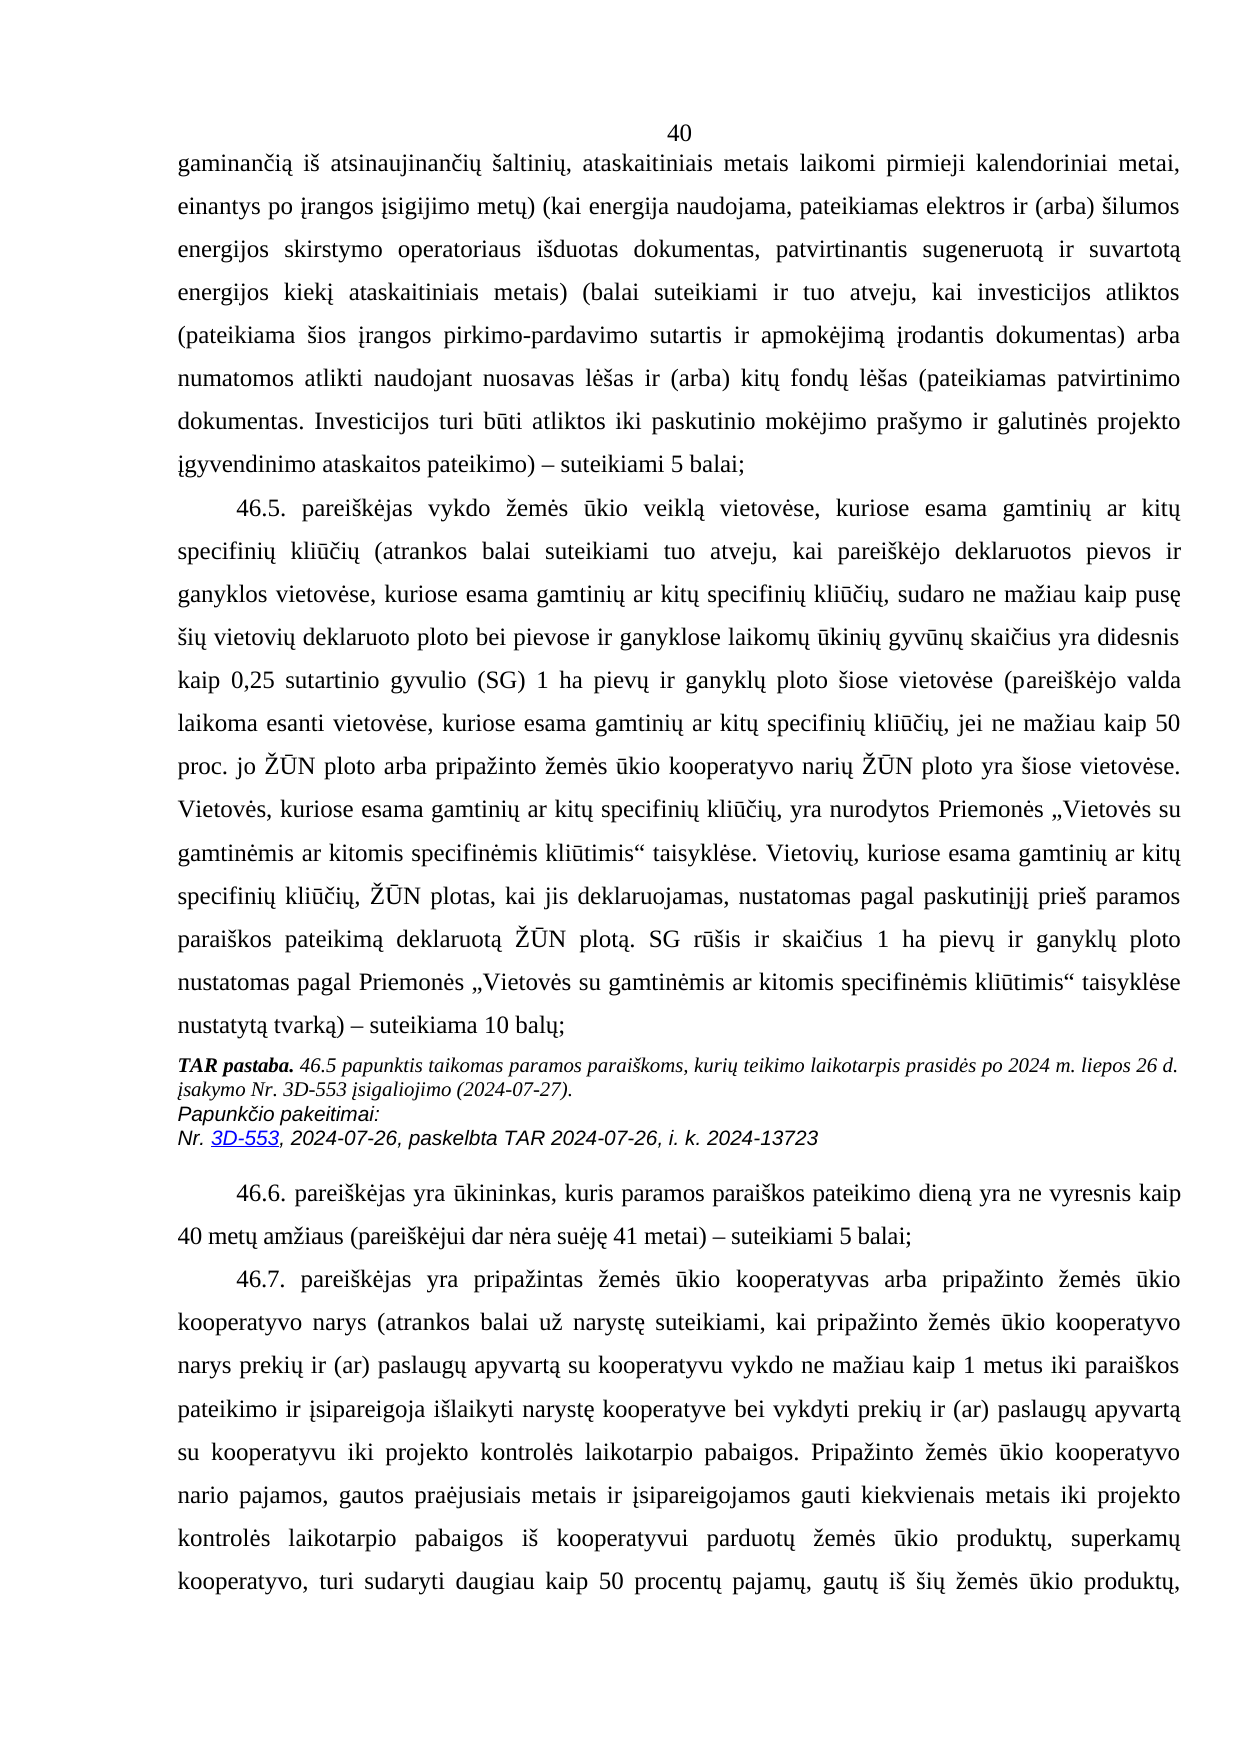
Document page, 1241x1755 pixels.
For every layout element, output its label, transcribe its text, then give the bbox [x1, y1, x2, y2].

text 46.6. pareiškėjas yra ūkininkas, kuris paramos paraiškos pateikimo dieną yra ne vyresnis kaip 40 metų amžiaus (pareiškėjui dar nėra suėję 41 metai) – suteikiami 5 balai; [177, 1178, 1181, 1250]
text TAR pastaba. 46.5 papunktis taikomas paramos paraiškoms, kurių teikimo laikotarpis prasidės po 2024 m. liepos 26 d. įsakymo Nr. 3D-553 įsigaliojimo (2024-07-27). [177, 1053, 1181, 1101]
text 46.7. pareiškėjas yra pripažintas žemės ūkio kooperatyvas arba pripažinto žemės ūkio kooperatyvo narys (atrankos balai už narystę suteikiami, kai pripažinto žemės ūkio kooperatyvo narys prekių ir (ar) paslaugų apyvartą su kooperatyvu vykdo ne mažiau kaip 1 metus iki paraiškos pateikimo ir įsipareigoja išlaikyti narystę kooperatyve bei vykdyti prekių ir (ar) paslaugų apyvartą su kooperatyvu iki projekto kontrolės laikotarpio pabaigos. Pripažinto žemės ūkio kooperatyvo nario pajamos, gautos praėjusiais metais ir įsipareigojamos gauti kiekvienais metais iki projekto kontrolės laikotarpio pabaigos iš kooperatyvui parduotų žemės ūkio produktų, superkamų kooperatyvo, turi sudaryti daugiau kaip 50 procentų pajamų, gautų iš šių žemės ūkio produktų, [177, 1264, 1181, 1595]
text Nr. 3D-553, 2024-07-26, paskelbta TAR 2024-07-26, i. k. 2024-13723 [177, 1125, 1181, 1149]
text gaminančią iš atsinaujinančių šaltinių, ataskaitiniais metais laikomi pirmieji kalendoriniai metai, einantys po įrangos įsigijimo metų) (kai energija naudojama, pateikiamas elektros ir (arba) šilumos energijos skirstymo operatoriaus išduotas dokumentas, patvirtinantis sugeneruotą ir suvartotą energijos kiekį ataskaitiniais metais) (balai suteikiami ir tuo atveju, kai investicijos atliktos (pateikiama šios įrangos pirkimo-pardavimo sutartis ir apmokėjimą įrodantis dokumentas) arba numatomos atlikti naudojant nuosavas lėšas ir (arba) kitų fondų lėšas (pateikiamas patvirtinimo dokumentas. Investicijos turi būti atliktos iki paskutinio mokėjimo prašymo ir galutinės projekto įgyvendinimo ataskaitos pateikimo) – suteikiami 5 balai; [177, 148, 1181, 478]
text 46.5. pareiškėjas vykdo žemės ūkio veiklą vietovėse, kuriose esama gamtinių ar kitų specifinių kliūčių (atrankos balai suteikiami tuo atveju, kai pareiškėjo deklaruotos pievos ir ganyklos vietovėse, kuriose esama gamtinių ar kitų specifinių kliūčių, sudaro ne mažiau kaip pusę šių vietovių deklaruoto ploto bei pievose ir ganyklose laikomų ūkinių gyvūnų skaičius yra didesnis kaip 0,25 sutartinio gyvulio (SG) 1 ha pievų ir ganyklų ploto šiose vietovėse (pareiškėjo valda laikoma esanti vietovėse, kuriose esama gamtinių ar kitų specifinių kliūčių, jei ne mažiau kaip 50 proc. jo ŽŪN ploto arba pripažinto žemės ūkio kooperatyvo narių ŽŪN ploto yra šiose vietovėse. Vietovės, kuriose esama gamtinių ar kitų specifinių kliūčių, yra nurodytos Priemonės „Vietovės su gamtinėmis ar kitomis specifinėmis kliūtimis“ taisyklėse. Vietovių, kuriose esama gamtinių ar kitų specifinių kliūčių, ŽŪN plotas, kai jis deklaruojamas, nustatomas pagal paskutinįjį prieš paramos paraiškos pateikimą deklaruotą ŽŪN plotą. SG rūšis ir skaičius 1 ha pievų ir ganyklų ploto nustatomas pagal Priemonės „Vietovės su gamtinėmis ar kitomis specifinėmis kliūtimis“ taisyklėse nustatytą tvarką) – suteikiama 10 balų; [177, 493, 1181, 1039]
text Papunkčio pakeitimai: [177, 1101, 1181, 1125]
